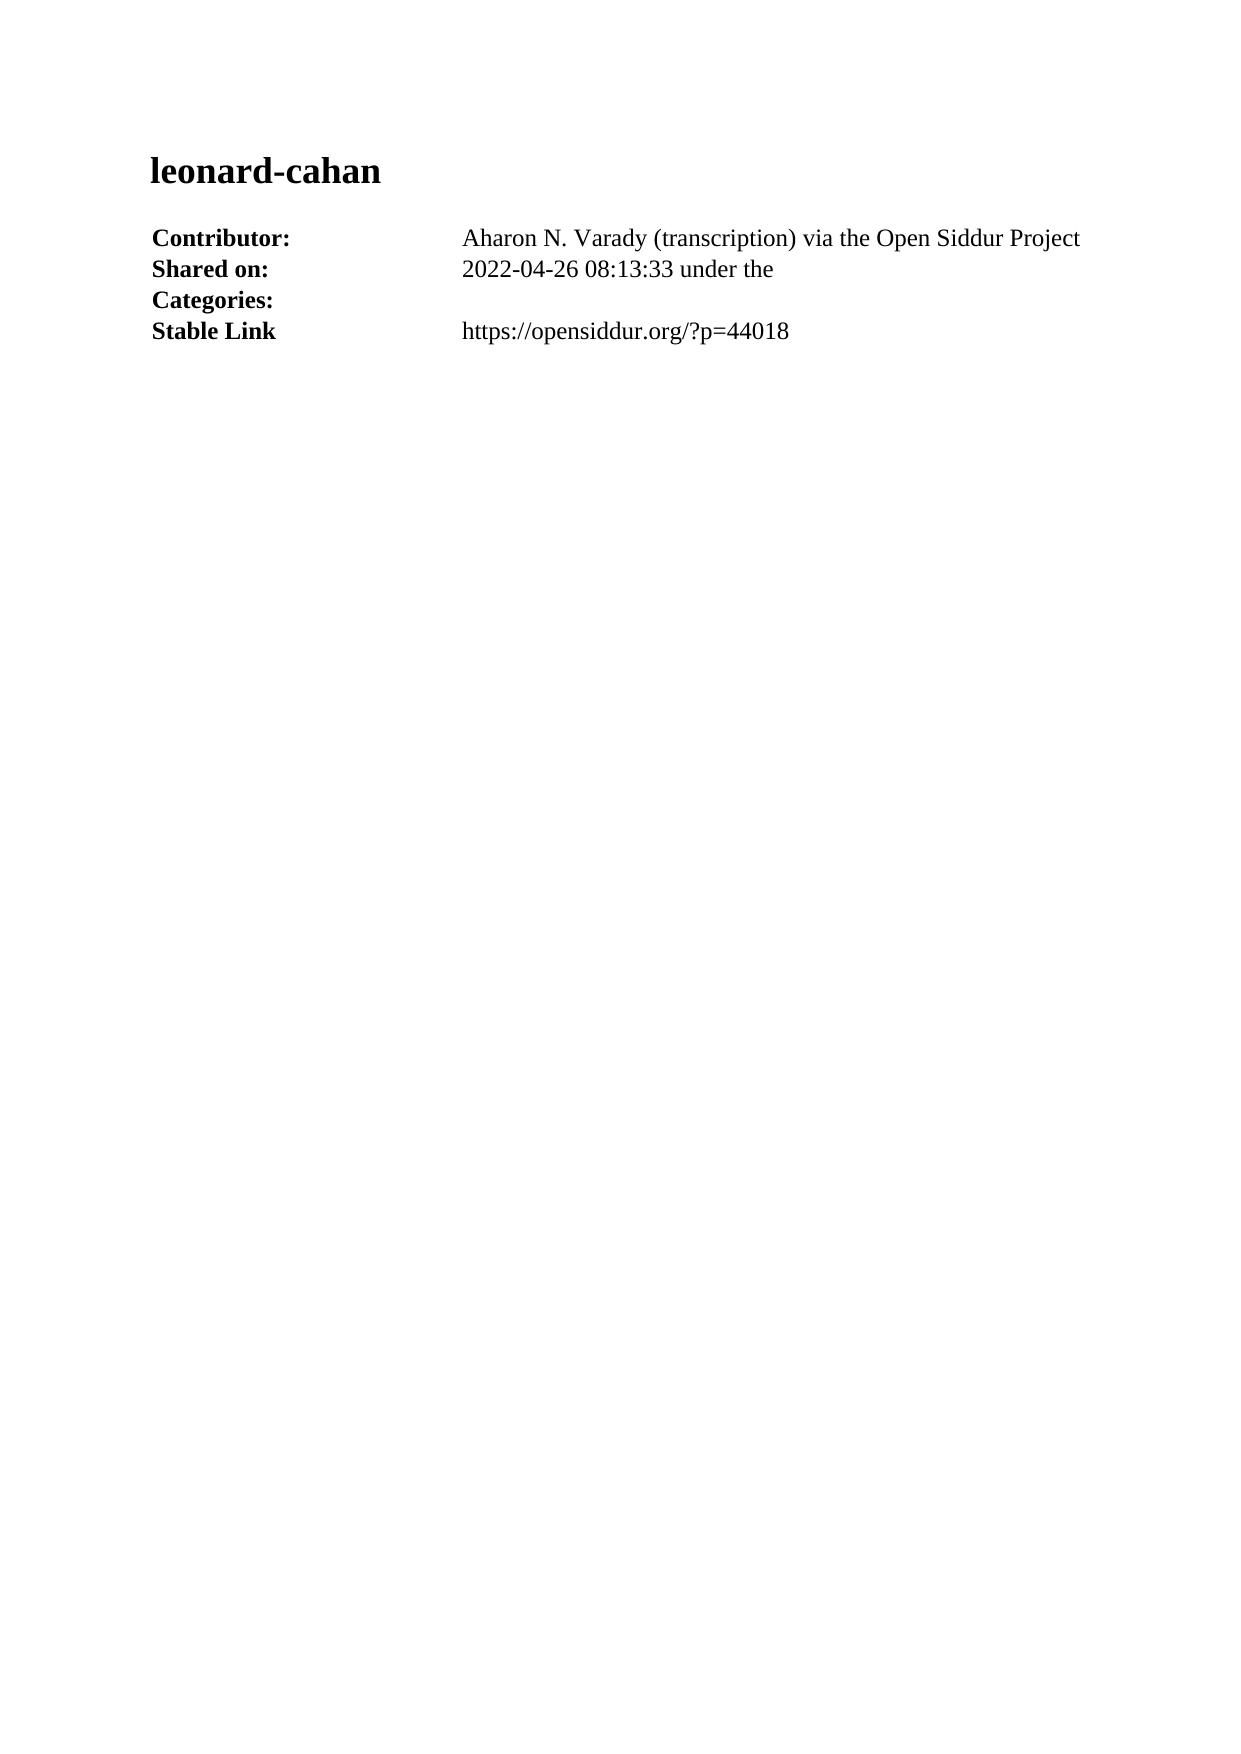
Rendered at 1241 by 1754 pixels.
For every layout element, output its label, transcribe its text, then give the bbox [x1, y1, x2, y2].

table_cell Stable Link [150, 315, 460, 346]
table_header Aharon N. Varady (transcription) via the Open Siddur Project [460, 223, 1090, 253]
table_cell https://opensiddur.org/?p=44018 [460, 315, 1090, 346]
table_cell Shared on: [150, 254, 460, 284]
table_cell 2022-04-26 08:13:33 under the [460, 254, 1090, 284]
table_cell [460, 284, 1090, 315]
table_cell Categories: [150, 284, 460, 315]
subtitle leonard-cahan [150, 150, 1090, 192]
table_header Contributor: [150, 223, 460, 253]
